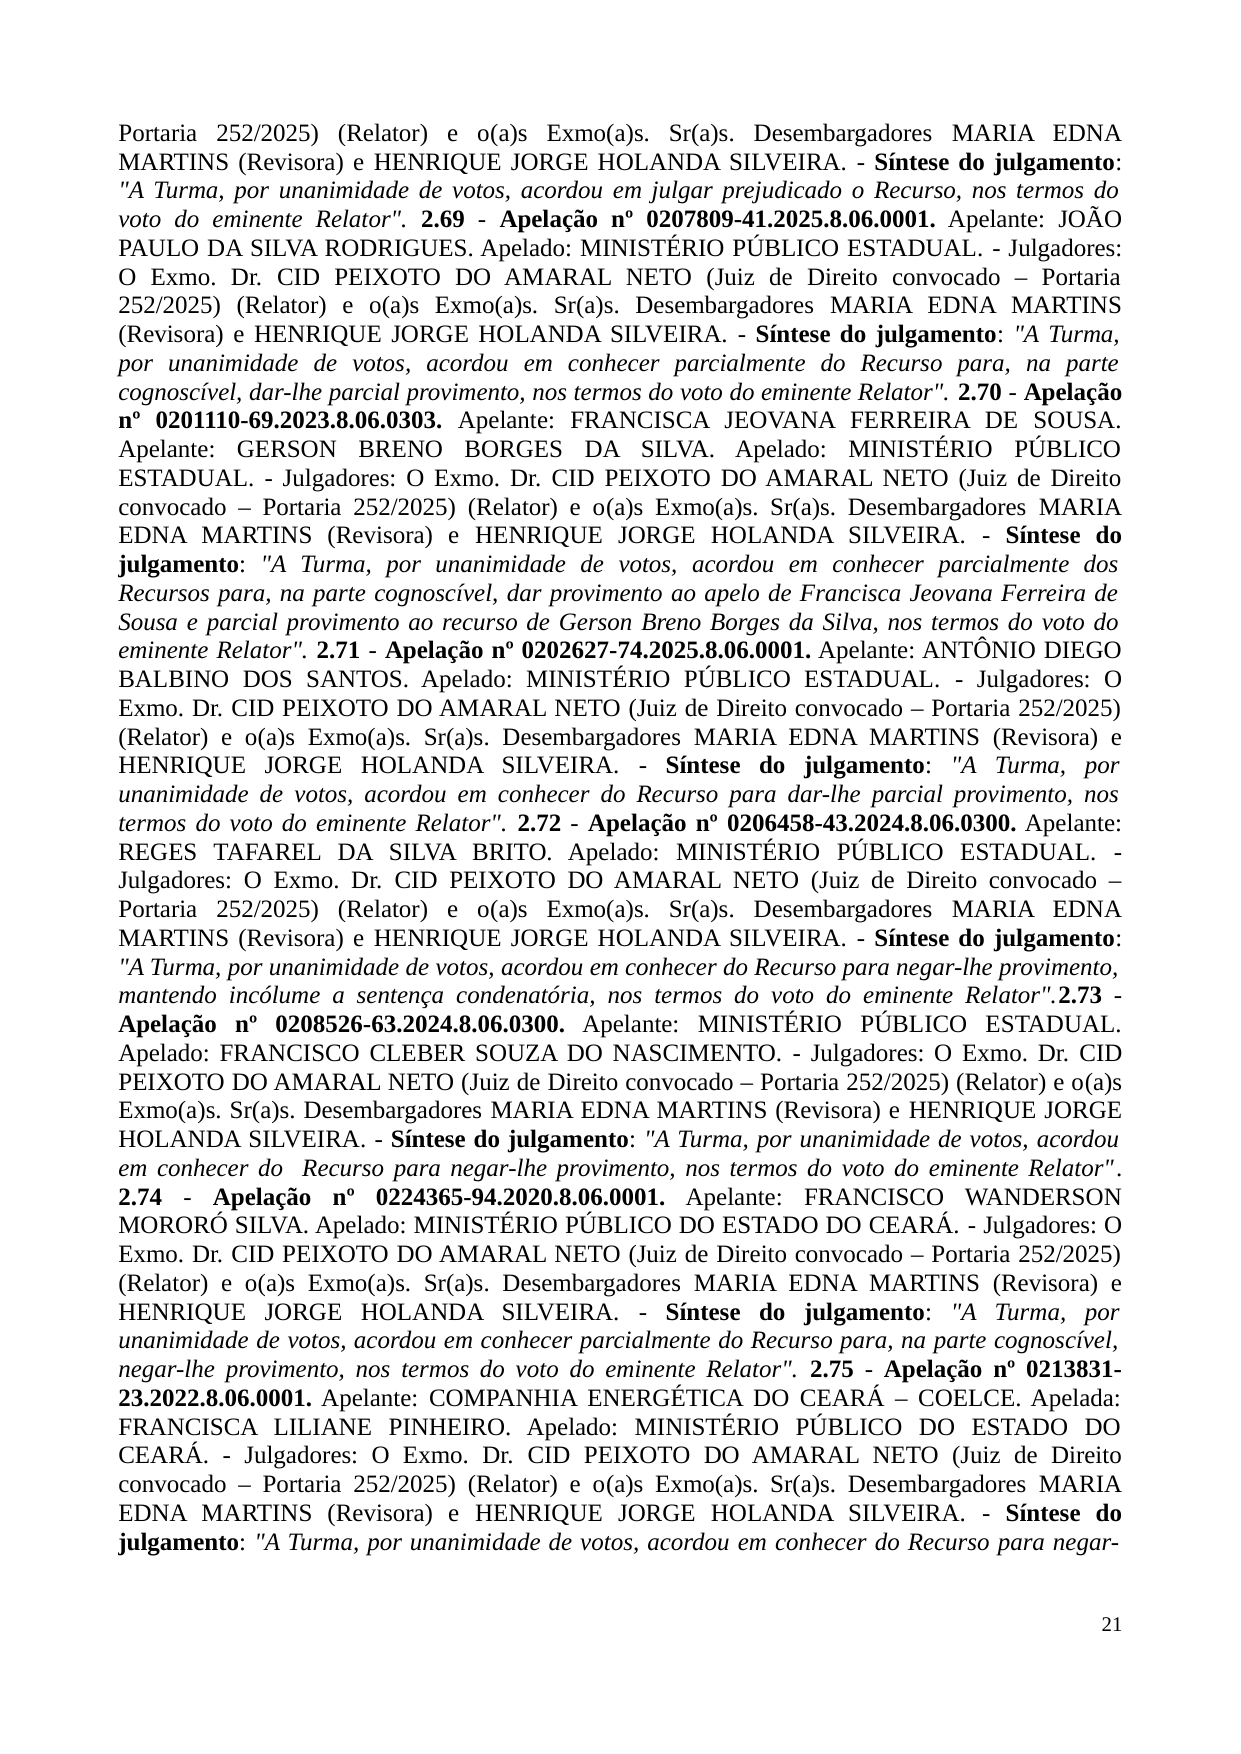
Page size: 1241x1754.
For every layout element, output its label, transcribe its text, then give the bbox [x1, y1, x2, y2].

text Portaria 252/2025) (Relator) e o(a)s Exmo(a)s. Sr(a)s. Desembargadores MARIA EDNA MARTINS (Revisora) e HENRIQUE JORGE HOLANDA SILVEIRA. - Síntese do julgamento: "A Turma, por unanimidade de votos, acordou em julgar prejudicado o Recurso, nos termos do voto do eminente Relator". 2.69 - Apelação nº 0207809-41.2025.8.06.0001. Apelante: JOÃO PAULO DA SILVA RODRIGUES. Apelado: MINISTÉRIO PÚBLICO ESTADUAL. - Julgadores: O Exmo. Dr. CID PEIXOTO DO AMARAL NETO (Juiz de Direito convocado – Portaria 252/2025) (Relator) e o(a)s Exmo(a)s. Sr(a)s. Desembargadores MARIA EDNA MARTINS (Revisora) e HENRIQUE JORGE HOLANDA SILVEIRA. - Síntese do julgamento: "A Turma, por unanimidade de votos, acordou em conhecer parcialmente do Recurso para, na parte cognoscível, dar-lhe parcial provimento, nos termos do voto do eminente Relator". 2.70 - Apelação nº 0201110-69.2023.8.06.0303. Apelante: FRANCISCA JEOVANA FERREIRA DE SOUSA. Apelante: GERSON BRENO BORGES DA SILVA. Apelado: MINISTÉRIO PÚBLICO ESTADUAL. - Julgadores: O Exmo. Dr. CID PEIXOTO DO AMARAL NETO (Juiz de Direito convocado – Portaria 252/2025) (Relator) e o(a)s Exmo(a)s. Sr(a)s. Desembargadores MARIA EDNA MARTINS (Revisora) e HENRIQUE JORGE HOLANDA SILVEIRA. - Síntese do julgamento: "A Turma, por unanimidade de votos, acordou em conhecer parcialmente dos Recursos para, na parte cognoscível, dar provimento ao apelo de Francisca Jeovana Ferreira de Sousa e parcial provimento ao recurso de Gerson Breno Borges da Silva, nos termos do voto do eminente Relator". 2.71 - Apelação nº 0202627-74.2025.8.06.0001. Apelante: ANTÔNIO DIEGO BALBINO DOS SANTOS. Apelado: MINISTÉRIO PÚBLICO ESTADUAL. - Julgadores: O Exmo. Dr. CID PEIXOTO DO AMARAL NETO (Juiz de Direito convocado – Portaria 252/2025) (Relator) e o(a)s Exmo(a)s. Sr(a)s. Desembargadores MARIA EDNA MARTINS (Revisora) e HENRIQUE JORGE HOLANDA SILVEIRA. - Síntese do julgamento: "A Turma, por unanimidade de votos, acordou em conhecer do Recurso para dar-lhe parcial provimento, nos termos do voto do eminente Relator". 2.72 - Apelação nº 0206458-43.2024.8.06.0300. Apelante: REGES TAFAREL DA SILVA BRITO. Apelado: MINISTÉRIO PÚBLICO ESTADUAL. - Julgadores: O Exmo. Dr. CID PEIXOTO DO AMARAL NETO (Juiz de Direito convocado – Portaria 252/2025) (Relator) e o(a)s Exmo(a)s. Sr(a)s. Desembargadores MARIA EDNA MARTINS (Revisora) e HENRIQUE JORGE HOLANDA SILVEIRA. - Síntese do julgamento: "A Turma, por unanimidade de votos, acordou em conhecer do Recurso para negar-lhe provimento, mantendo incólume a sentença condenatória, nos termos do voto do eminente Relator".2.73 - Apelação nº 0208526-63.2024.8.06.0300. Apelante: MINISTÉRIO PÚBLICO ESTADUAL. Apelado: FRANCISCO CLEBER SOUZA DO NASCIMENTO. - Julgadores: O Exmo. Dr. CID PEIXOTO DO AMARAL NETO (Juiz de Direito convocado – Portaria 252/2025) (Relator) e o(a)s Exmo(a)s. Sr(a)s. Desembargadores MARIA EDNA MARTINS (Revisora) e HENRIQUE JORGE HOLANDA SILVEIRA. - Síntese do julgamento: "A Turma, por unanimidade de votos, acordou em conhecer do Recurso para negar-lhe provimento, nos termos do voto do eminente Relator". 2.74 - Apelação nº 0224365-94.2020.8.06.0001. Apelante: FRANCISCO WANDERSON MORORÓ SILVA. Apelado: MINISTÉRIO PÚBLICO DO ESTADO DO CEARÁ. - Julgadores: O Exmo. Dr. CID PEIXOTO DO AMARAL NETO (Juiz de Direito convocado – Portaria 252/2025) (Relator) e o(a)s Exmo(a)s. Sr(a)s. Desembargadores MARIA EDNA MARTINS (Revisora) e HENRIQUE JORGE HOLANDA SILVEIRA. - Síntese do julgamento: "A Turma, por unanimidade de votos, acordou em conhecer parcialmente do Recurso para, na parte cognoscível, negar-lhe provimento, nos termos do voto do eminente Relator". 2.75 - Apelação nº 0213831-23.2022.8.06.0001. Apelante: COMPANHIA ENERGÉTICA DO CEARÁ – COELCE. Apelada: FRANCISCA LILIANE PINHEIRO. Apelado: MINISTÉRIO PÚBLICO DO ESTADO DO CEARÁ. - Julgadores: O Exmo. Dr. CID PEIXOTO DO AMARAL NETO (Juiz de Direito convocado – Portaria 252/2025) (Relator) e o(a)s Exmo(a)s. Sr(a)s. Desembargadores MARIA EDNA MARTINS (Revisora) e HENRIQUE JORGE HOLANDA SILVEIRA. - Síntese do julgamento: "A Turma, por unanimidade de votos, acordou em conhecer do Recurso para negar- [118, 118, 1122, 1556]
